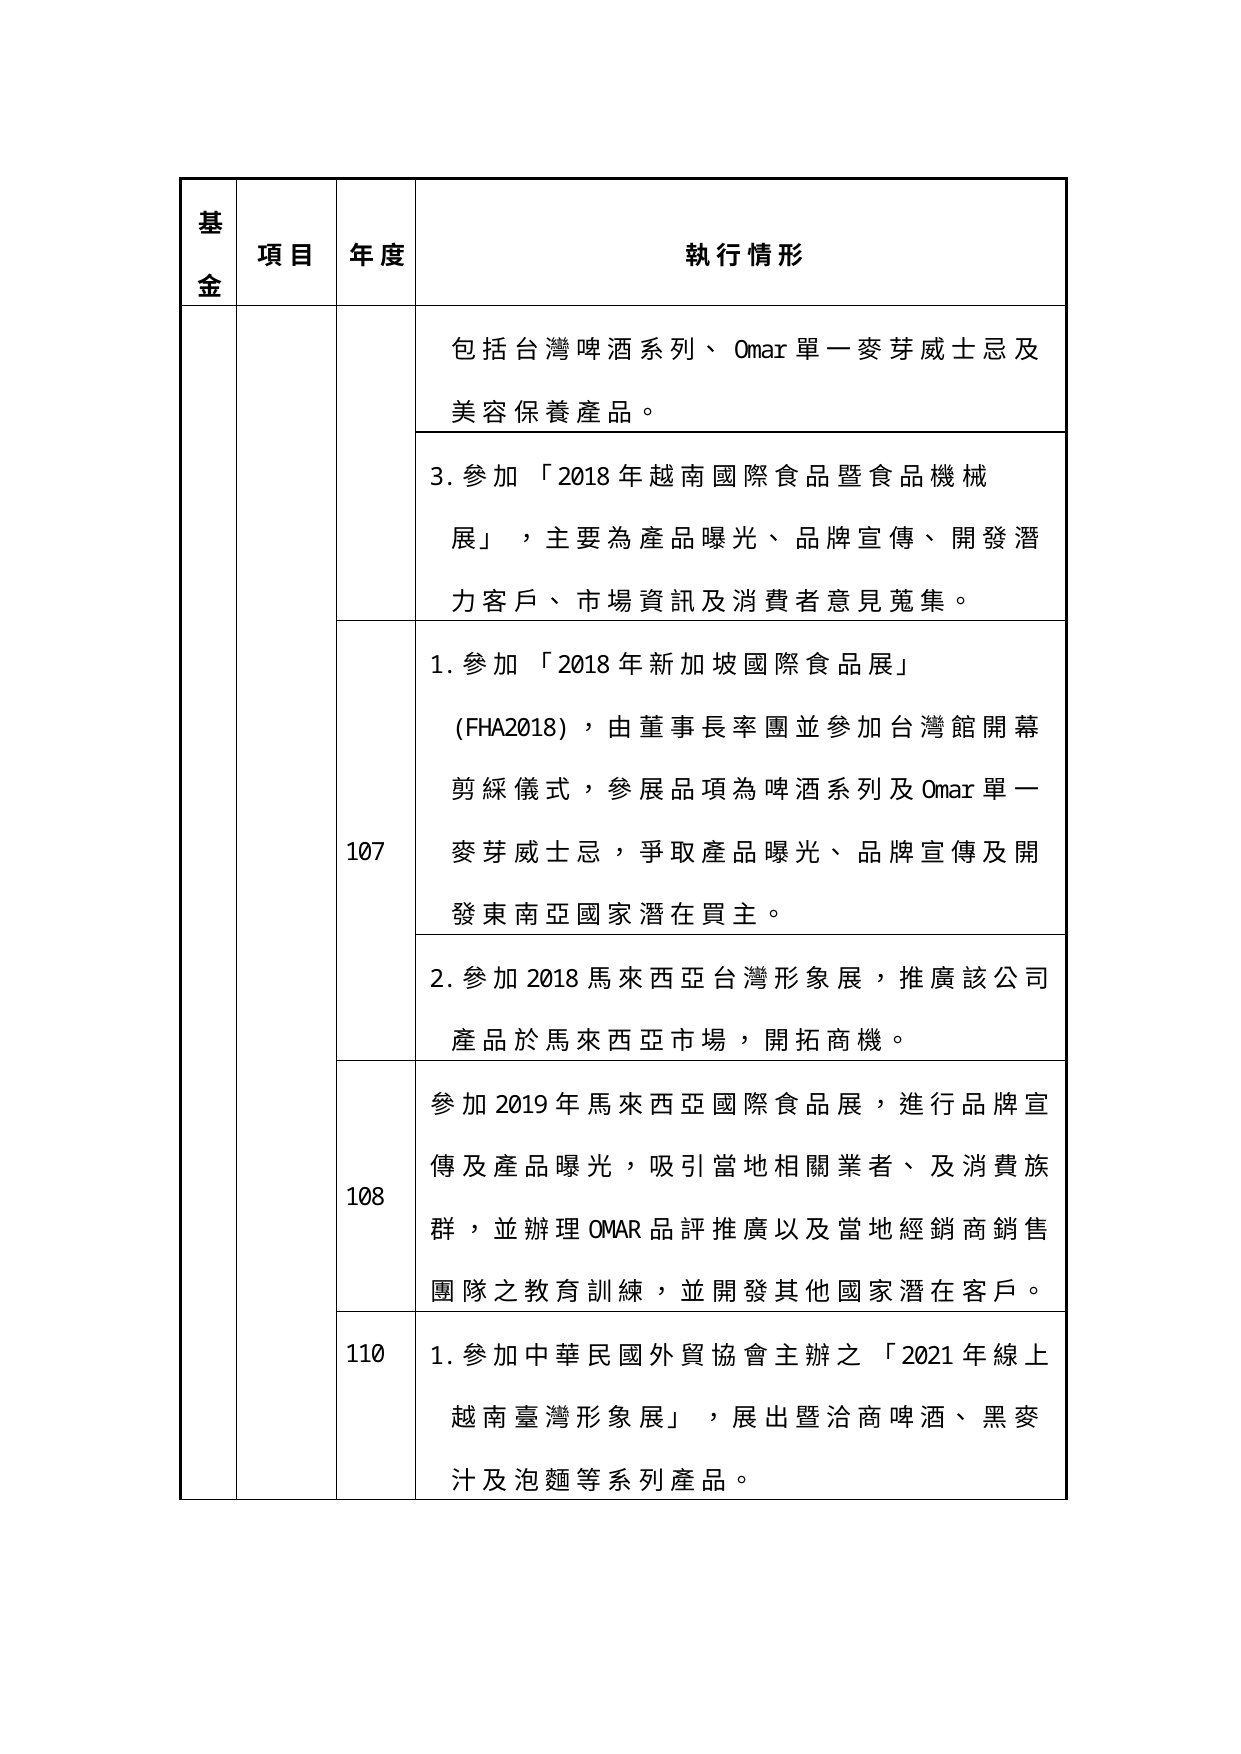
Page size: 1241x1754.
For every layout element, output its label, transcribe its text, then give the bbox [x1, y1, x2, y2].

table_cell [182, 306, 236, 1499]
table_cell 2.參加2018馬來西亞台灣形象展，推廣該公司產品於馬來西亞市場，開拓商機。 [416, 935, 1065, 1059]
table_cell 107 [337, 621, 415, 1059]
table_header 執行情形 [416, 180, 1065, 305]
table_cell [337, 306, 415, 620]
table_header 年度 [337, 180, 415, 305]
table_cell 108 [337, 1061, 415, 1311]
table_cell [237, 306, 336, 1499]
table_cell 參加2019年馬來西亞國際食品展，進行品牌宣傳及產品曝光，吸引當地相關業者、及消費族群，並辦理OMAR品評推廣以及當地經銷商銷售團隊之教育訓練，並開發其他國家潛在客戶。 [416, 1061, 1065, 1311]
table_header 基金 [182, 180, 236, 305]
table_cell 1.參加中華民國外貿協會主辦之「2021年線上越南臺灣形象展」，展出暨洽商啤酒、黑麥汁及泡麵等系列產品。 [416, 1312, 1065, 1499]
table_cell 包括台灣啤酒系列、Omar單一麥芽威士忌及美容保養產品。 [416, 306, 1065, 431]
table_cell 1.參加「2018年新加坡國際食品展」(FHA2018)，由董事長率團並參加台灣館開幕剪綵儀式，參展品項為啤酒系列及Omar單一麥芽威士忌，爭取產品曝光、品牌宣傳及開發東南亞國家潛在買主。 [416, 621, 1065, 933]
table_cell 110 [337, 1312, 415, 1499]
table_cell 3.參加「2018年越南國際食品暨食品機械展」，主要為產品曝光、品牌宣傳、開發潛力客戶、市場資訊及消費者意見蒐集。 [416, 433, 1065, 620]
table_header 項目 [237, 180, 336, 305]
